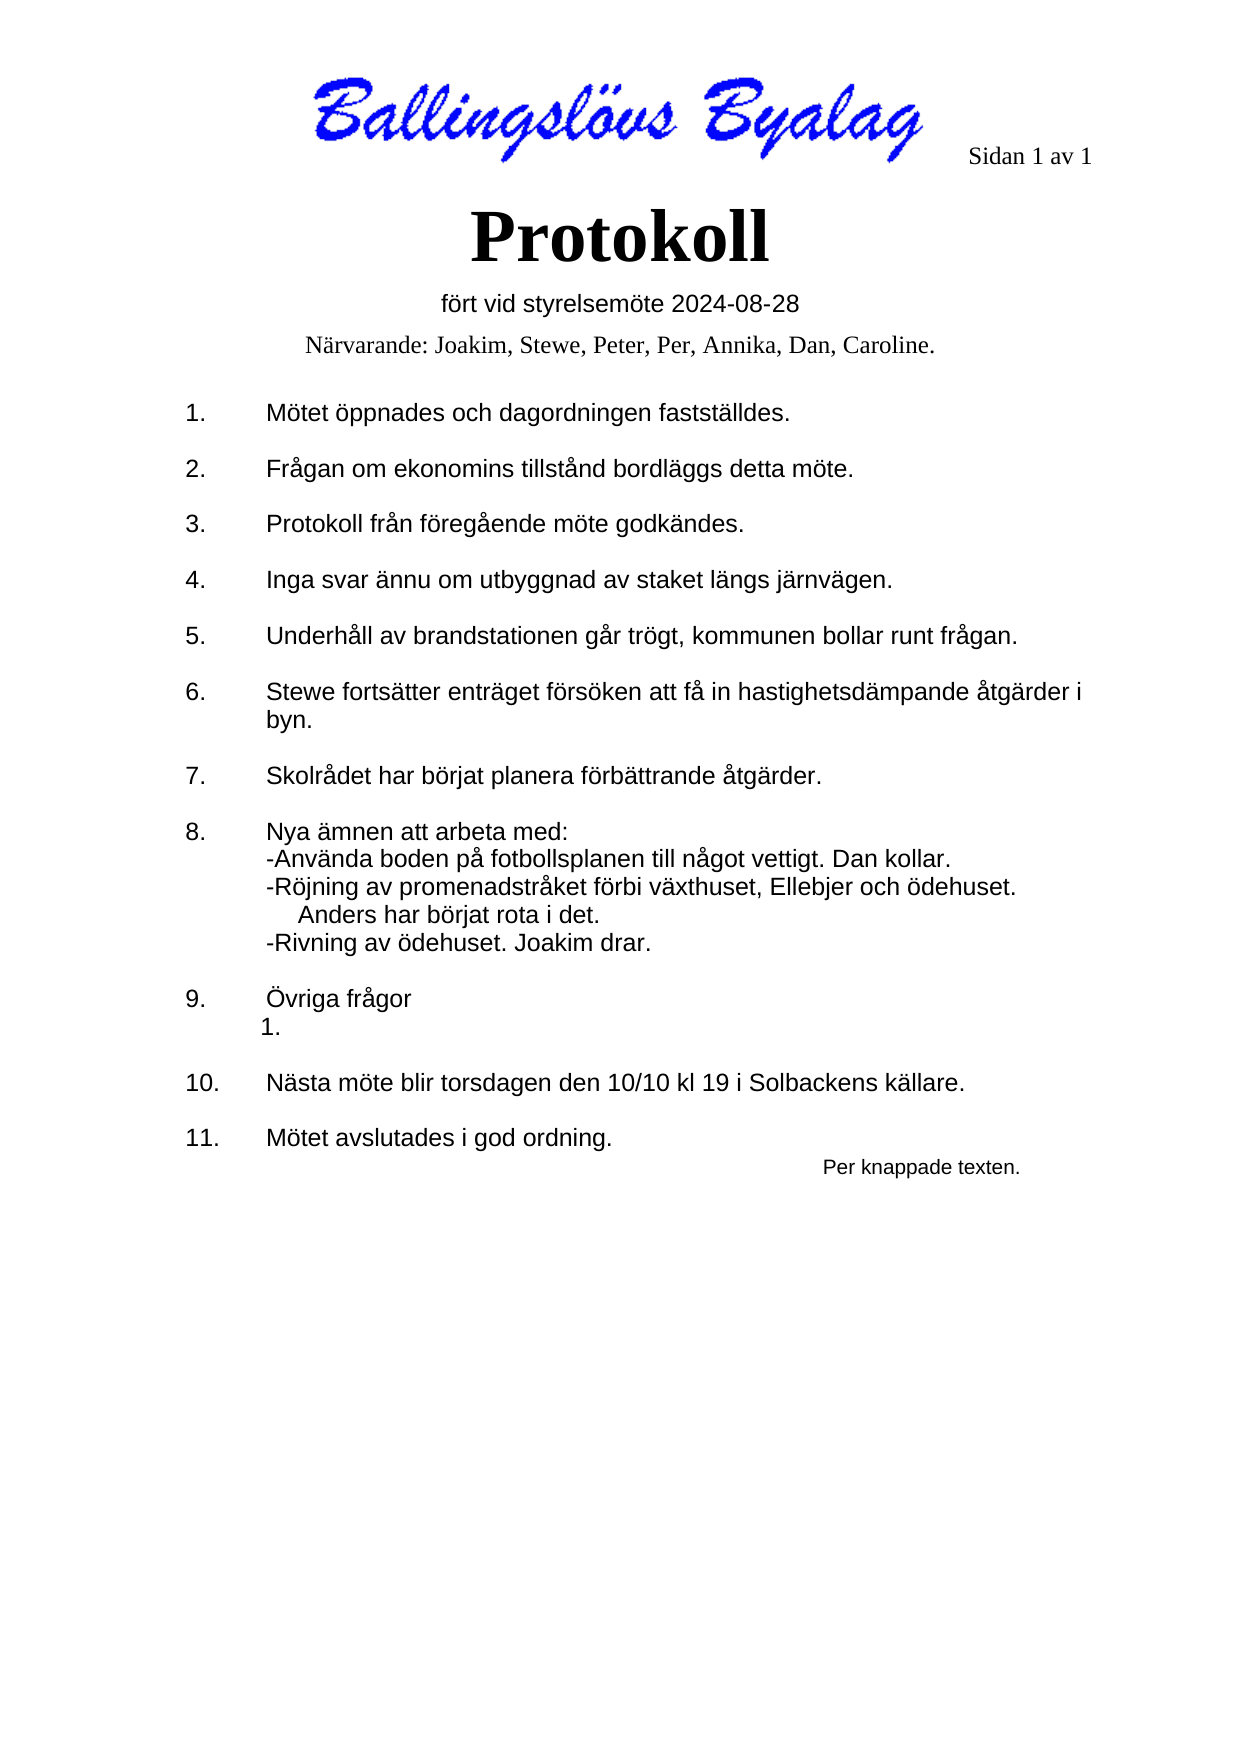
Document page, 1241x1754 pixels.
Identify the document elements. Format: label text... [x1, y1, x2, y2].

list Skolrådet har börjat planera förbättrande åtgärder. [185, 762, 1092, 817]
list Underhåll av brandstationen går trögt, kommunen bollar runt frågan. [185, 622, 1092, 678]
title Protokoll [148, 195, 1092, 278]
list Mötet öppnades och dagordningen fastställdes. [185, 399, 1092, 454]
list Nästa möte blir torsdagen den 10/10 kl 19 i Solbackens källare. [185, 1068, 1092, 1124]
list Inga svar ännu om utbyggnad av staket längs järnvägen. [185, 566, 1092, 622]
list Övriga frågor [185, 985, 1092, 1013]
text Närvarande: Joakim, Stewe, Peter, Per, Annika, Dan, Caroline. [148, 331, 1092, 386]
list Mötet avslutades i god ordning. Per knappade texten. [185, 1124, 1092, 1180]
list Nya ämnen att arbeta med: -Använda boden på fotbollsplanen till något vettigt. Dan kollar. -Röjning av promenadstråket förbi växthuset, Ellebjer och ödehuset. Anders har börjat rota i det. -Rivning av ödehuset. Joakim drar. [185, 817, 1092, 985]
picture [312, 73, 928, 165]
list Protokoll från föregående möte godkändes. [185, 510, 1092, 566]
text fört vid styrelsemöte 2024-08-28 [148, 290, 1092, 318]
list Frågan om ekonomins tillstånd bordläggs detta möte. [185, 454, 1092, 510]
list Stewe fortsätter enträget försöken att få in hastighetsdämpande åtgärder i byn. [185, 678, 1092, 762]
